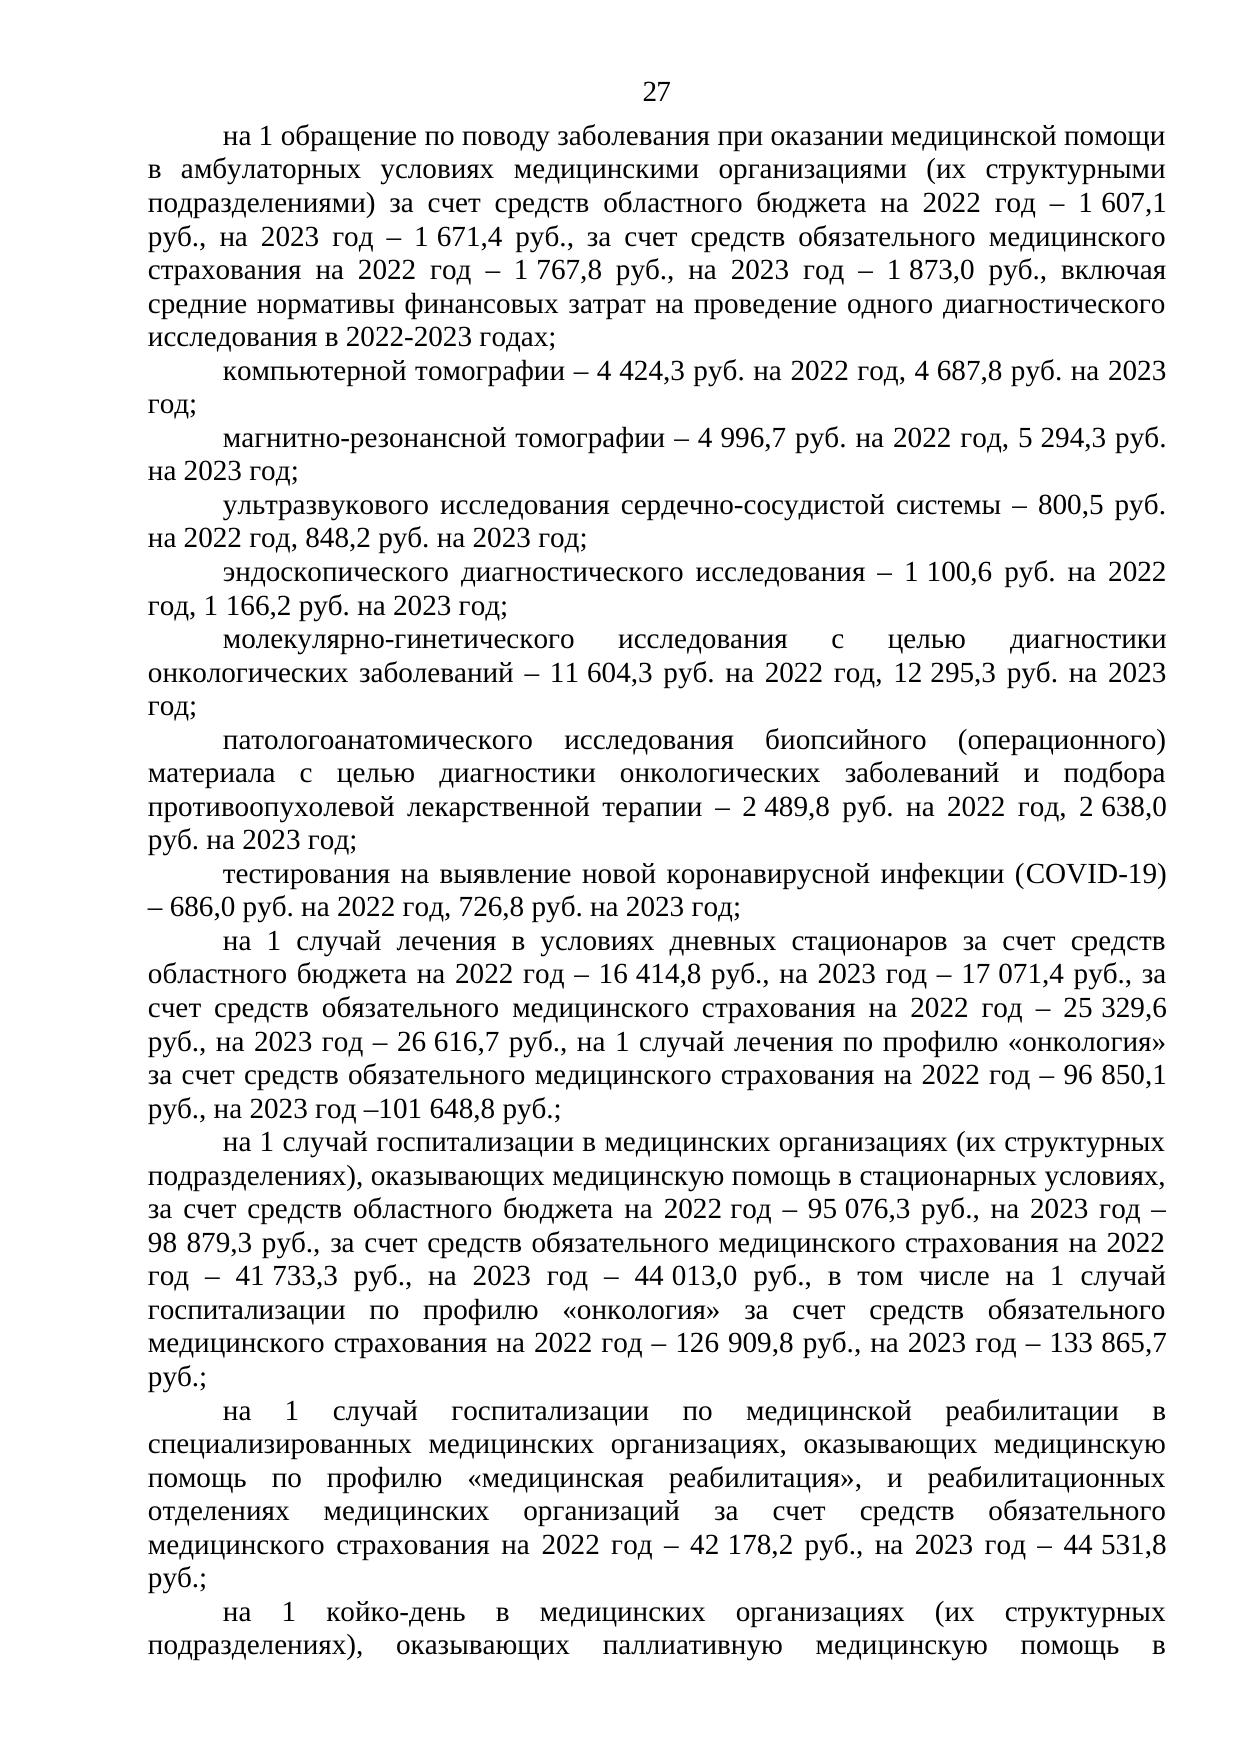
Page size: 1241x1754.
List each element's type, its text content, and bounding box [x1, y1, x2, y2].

text молекулярно-гинетического исследования с целью диагностики онкологических заболеваний – 11 604,3 руб. на 2022 год, 12 295,3 руб. на 2023 год; [148, 621, 1167, 722]
text патологоанатомического исследования биопсийного (операционного) материала с целью диагностики онкологических заболеваний и подбора противоопухолевой лекарственной терапии – 2 489,8 руб. на 2022 год, 2 638,0 руб. на 2023 год; [148, 722, 1167, 856]
text тестирования на выявление новой коронавирусной инфекции (COVID-19) – 686,0 руб. на 2022 год, 726,8 руб. на 2023 год; [148, 856, 1167, 923]
text на 1 случай госпитализации по медицинской реабилитации в специализированных медицинских организациях, оказывающих медицинскую помощь по профилю «медицинская реабилитация», и реабилитационных отделениях медицинских организаций за счет средств обязательного медицинского страхования на 2022 год – 42 178,2 руб., на 2023 год – 44 531,8 руб.; [148, 1393, 1167, 1594]
text эндоскопического диагностического исследования – 1 100,6 руб. на 2022 год, 1 166,2 руб. на 2023 год; [148, 554, 1167, 621]
text магнитно-резонансной томографии – 4 996,7 руб. на 2022 год, 5 294,3 руб. на 2023 год; [148, 420, 1167, 487]
text на 1 случай лечения в условиях дневных стационаров за счет средств областного бюджета на 2022 год – 16 414,8 руб., на 2023 год – 17 071,4 руб., за счет средств обязательного медицинского страхования на 2022 год – 25 329,6 руб., на 2023 год – 26 616,7 руб., на 1 случай лечения по профилю «онкология» за счет средств обязательного медицинского страхования на 2022 год – 96 850,1 руб., на 2023 год –101 648,8 руб.; [148, 923, 1167, 1124]
text на 1 обращение по поводу заболевания при оказании медицинской помощи в амбулаторных условиях медицинскими организациями (их структурными подразделениями) за счет средств областного бюджета на 2022 год – 1 607,1 руб., на 2023 год – 1 671,4 руб., за счет средств обязательного медицинского страхования на 2022 год – 1 767,8 руб., на 2023 год – 1 873,0 руб., включая средние нормативы финансовых затрат на проведение одного диагностического исследования в 2022-2023 годах; [148, 118, 1167, 353]
text компьютерной томографии – 4 424,3 руб. на 2022 год, 4 687,8 руб. на 2023 год; [148, 353, 1167, 420]
text на 1 случай госпитализации в медицинских организациях (их структурных подразделениях), оказывающих медицинскую помощь в стационарных условиях, за счет средств областного бюджета на 2022 год – 95 076,3 руб., на 2023 год – 98 879,3 руб., за счет средств обязательного медицинского страхования на 2022 год – 41 733,3 руб., на 2023 год – 44 013,0 руб., в том числе на 1 случай госпитализации по профилю «онкология» за счет средств обязательного медицинского страхования на 2022 год – 126 909,8 руб., на 2023 год – 133 865,7 руб.; [148, 1124, 1167, 1393]
text ультразвукового исследования сердечно-сосудистой системы – 800,5 руб. на 2022 год, 848,2 руб. на 2023 год; [148, 487, 1167, 554]
text на 1 койко-день в медицинских организациях (их структурных подразделениях), оказывающих паллиативную медицинскую помощь в [148, 1594, 1167, 1661]
